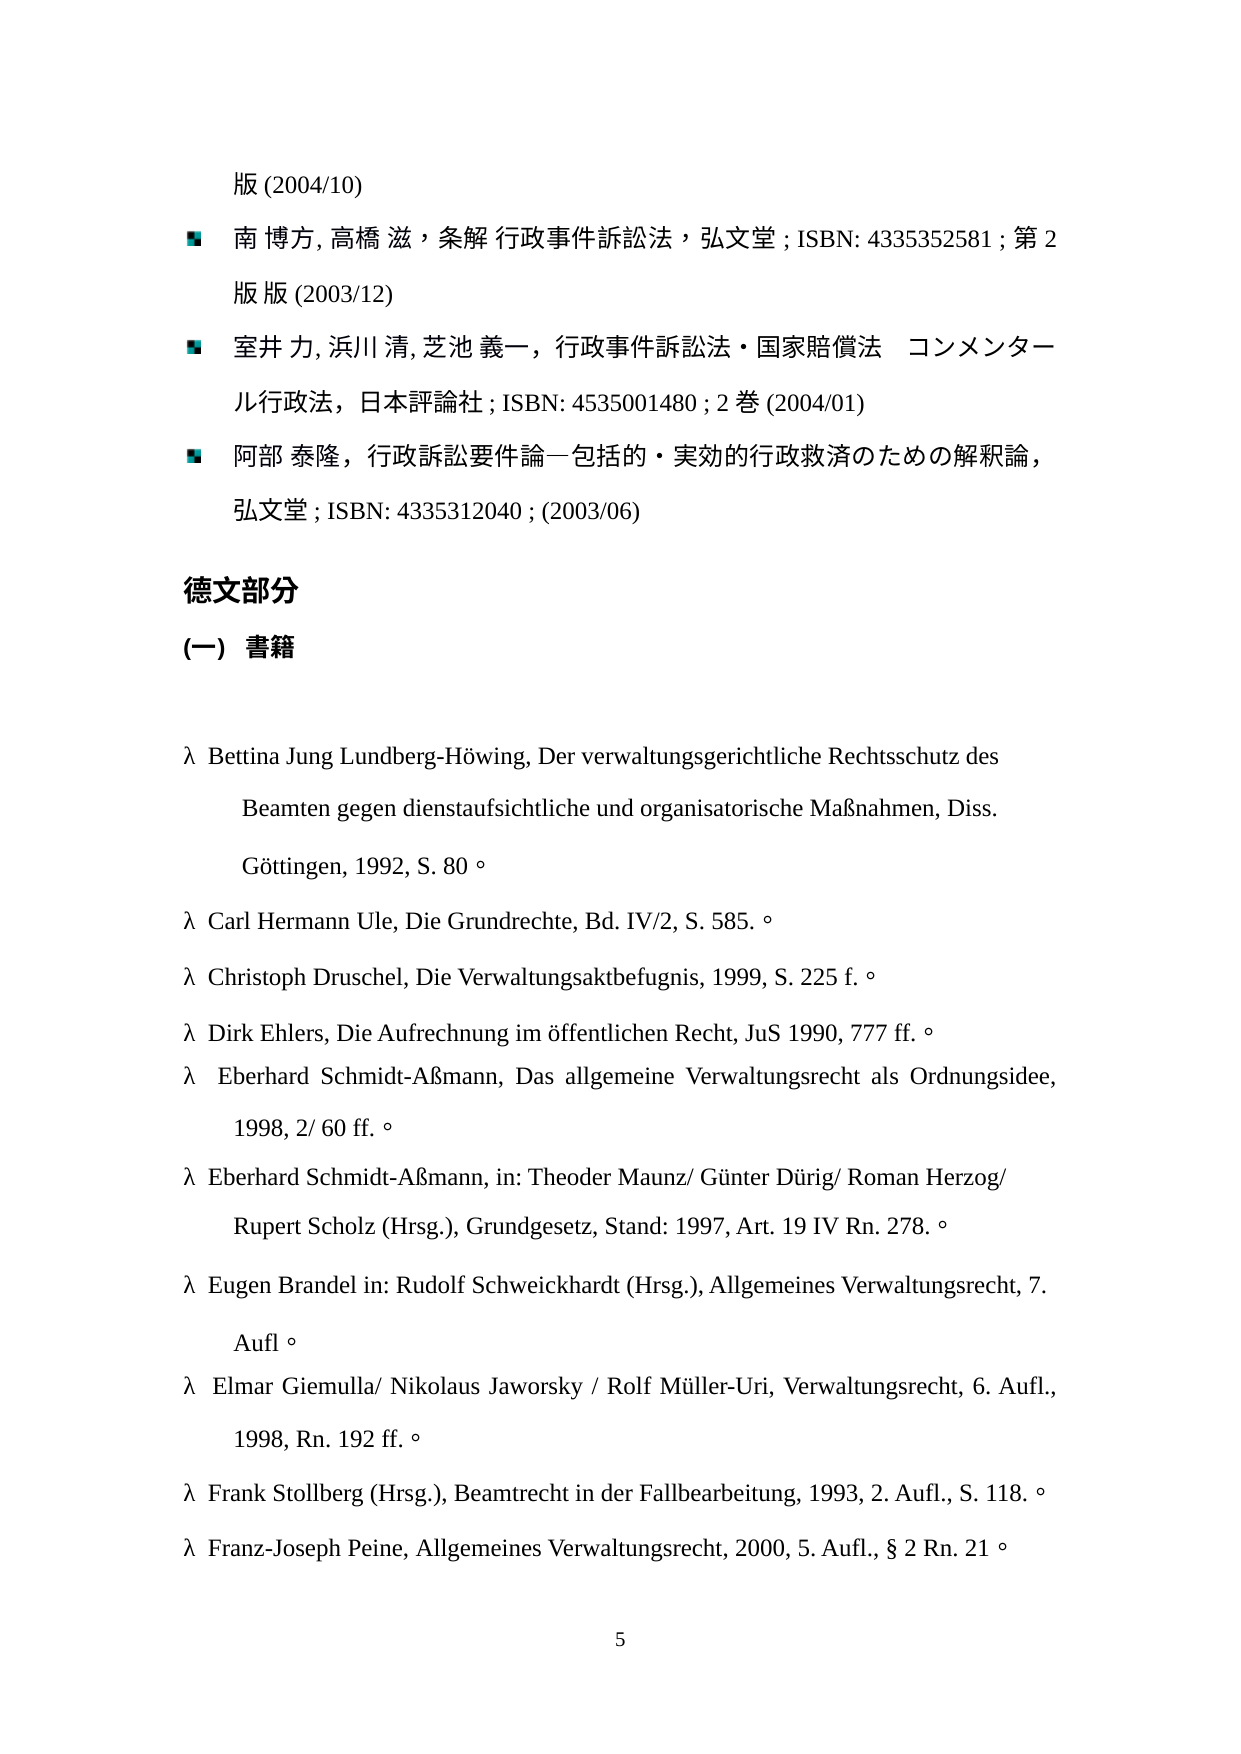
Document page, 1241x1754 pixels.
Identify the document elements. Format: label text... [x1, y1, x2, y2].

text λ Carl Hermann Ule, Die Grundrechte, Bd. IV/2, S. 585.。 [183, 894, 1057, 931]
text λ Eberhard Schmidt-Aßmann, in: Theoder Maunz/ Günter Dürig/ Roman Herzog/ [183, 1162, 1057, 1191]
text λ Christoph Druschel, Die Verwaltungsaktbefugnis, 1999, S. 225 f.。 [183, 949, 1057, 987]
text 德文部分 [183, 545, 1057, 620]
text λ Eberhard Schmidt-Aßmann, Das allgemeine Verwaltungsrecht als Ordnungsidee, 1998, 2/ 60 ff.。 [183, 1061, 1057, 1144]
list 南 博方, 高橋 滋，条解 行政事件訴訟法，弘文堂 ; ISBN: 4335352581 ; 第2版 版 (2003/12) [183, 219, 1057, 309]
text λ Bettina Jung Lundberg-Höwing, Der verwaltungsgerichtliche Rechtsschutz des [183, 730, 1057, 768]
text Beamten gegen dienstaufsichtliche und organisatorische Maßnahmen, Diss. Göttingen, 1992, S. 80。 [242, 782, 1057, 876]
text λ Frank Stollberg (Hrsg.), Beamtrecht in der Fallbearbeitung, 1993, 2. Aufl., S. 118.。 [183, 1473, 1057, 1509]
text λ Dirk Ehlers, Die Aufrechnung im öffentlichen Recht, JuS 1990, 777 ff.。 [183, 1005, 1057, 1043]
list 室井 力, 浜川 清, 芝池 義一，行政事件訴訟法・国家賠償法 コンメンタール行政法，日本評論社 ; ISBN: 4535001480 ; 2 巻 (2004/01) [183, 328, 1057, 418]
picture [184, 337, 201, 354]
list 書籍 [183, 620, 1057, 658]
list 版 (2004/10) [183, 164, 1057, 201]
picture [184, 446, 201, 463]
text λ Eugen Brandel in: Rudolf Schweickhardt (Hrsg.), Allgemeines Verwaltungsrecht, 7. Aufl。 [183, 1259, 1057, 1353]
text Rupert Scholz (Hrsg.), Grundgesetz, Stand: 1997, Art. 19 IV Rn. 278.。 [233, 1205, 1057, 1241]
text λ Elmar Giemulla/ Nikolaus Jaworsky / Rolf Müller-Uri, Verwaltungsrecht, 6. Aufl., 1998, Rn. 192 ff.。 [183, 1371, 1057, 1454]
text λ Franz-Joseph Peine, Allgemeines Verwaltungsrecht, 2000, 5. Aufl., § 2 Rn. 21。 [183, 1527, 1057, 1563]
list 阿部 泰隆，行政訴訟要件論―包括的・実効的行政救済のための解釈論，弘文堂 ; ISBN: 4335312040 ; (2003/06) [183, 436, 1057, 527]
picture [184, 228, 201, 246]
